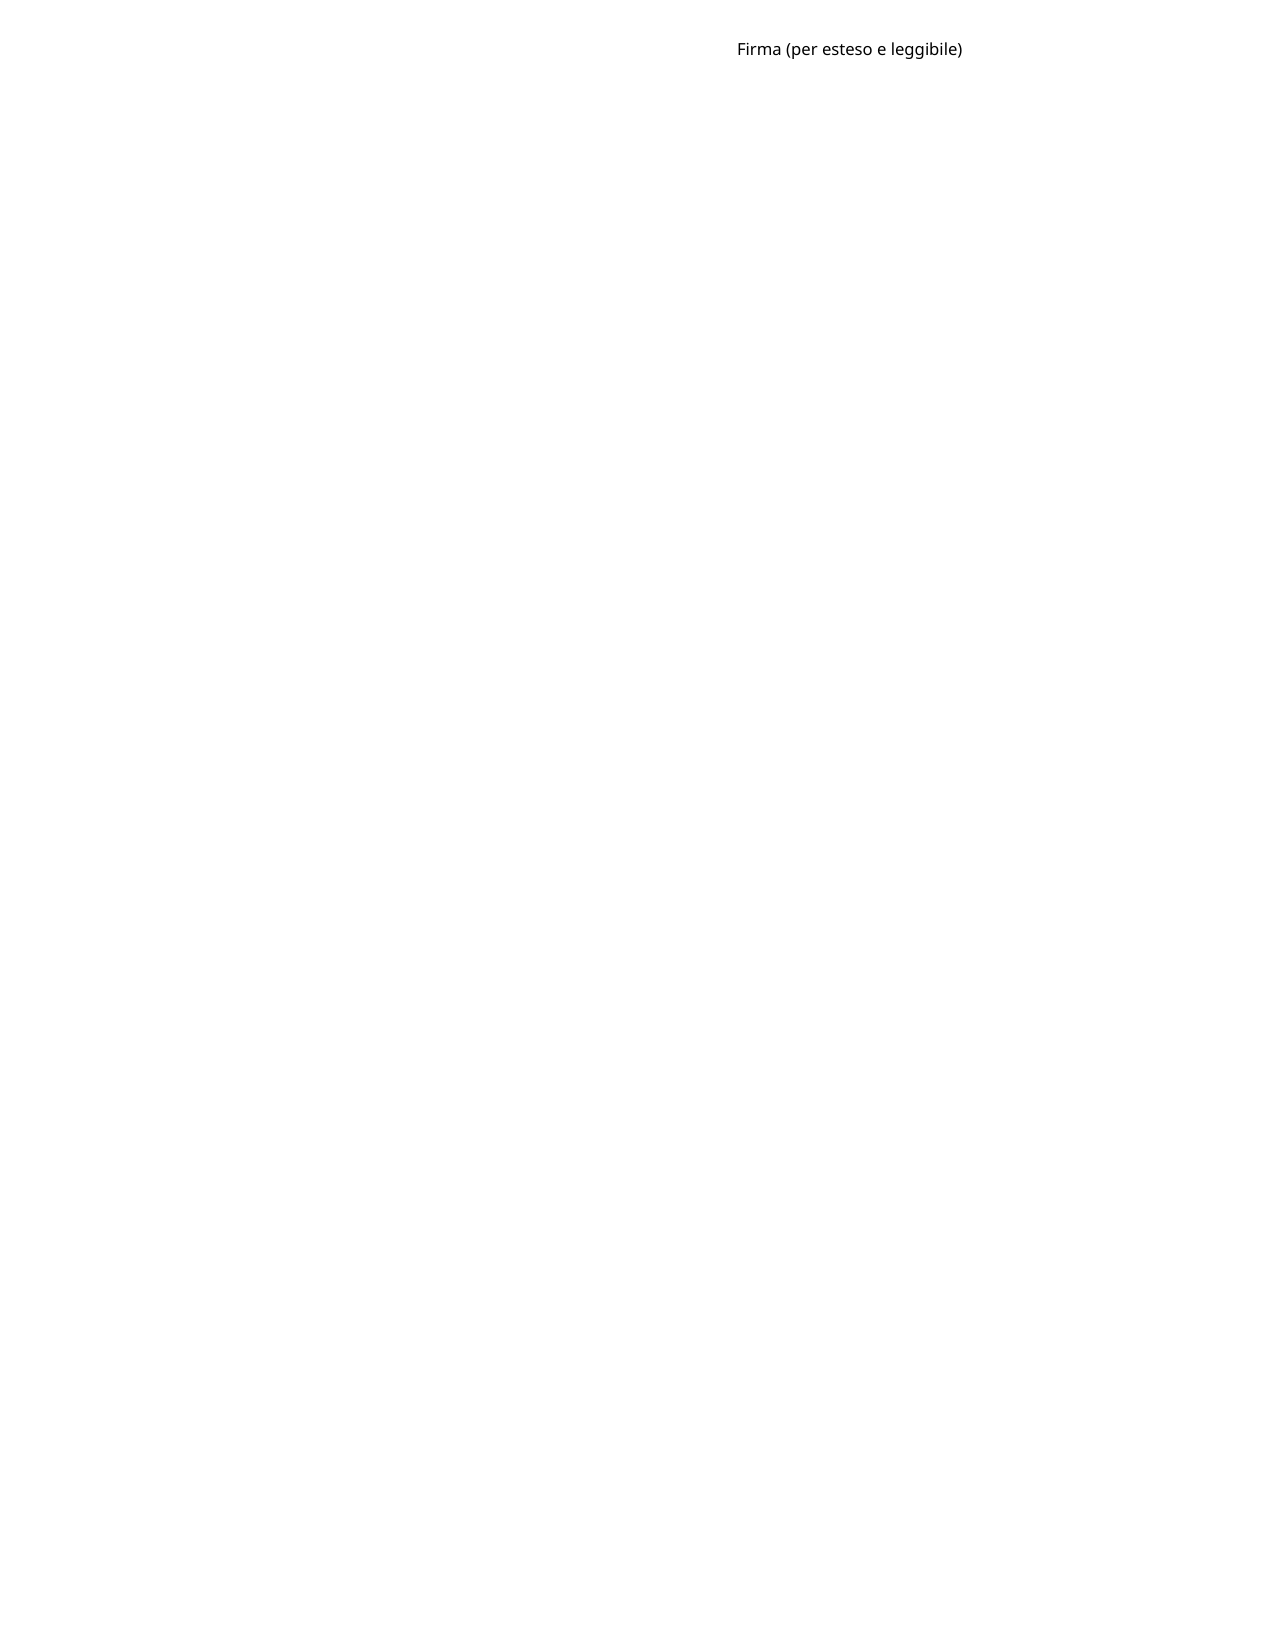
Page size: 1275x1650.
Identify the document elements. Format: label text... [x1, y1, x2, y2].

text Firma (per esteso e leggibile) [643, 37, 1157, 60]
